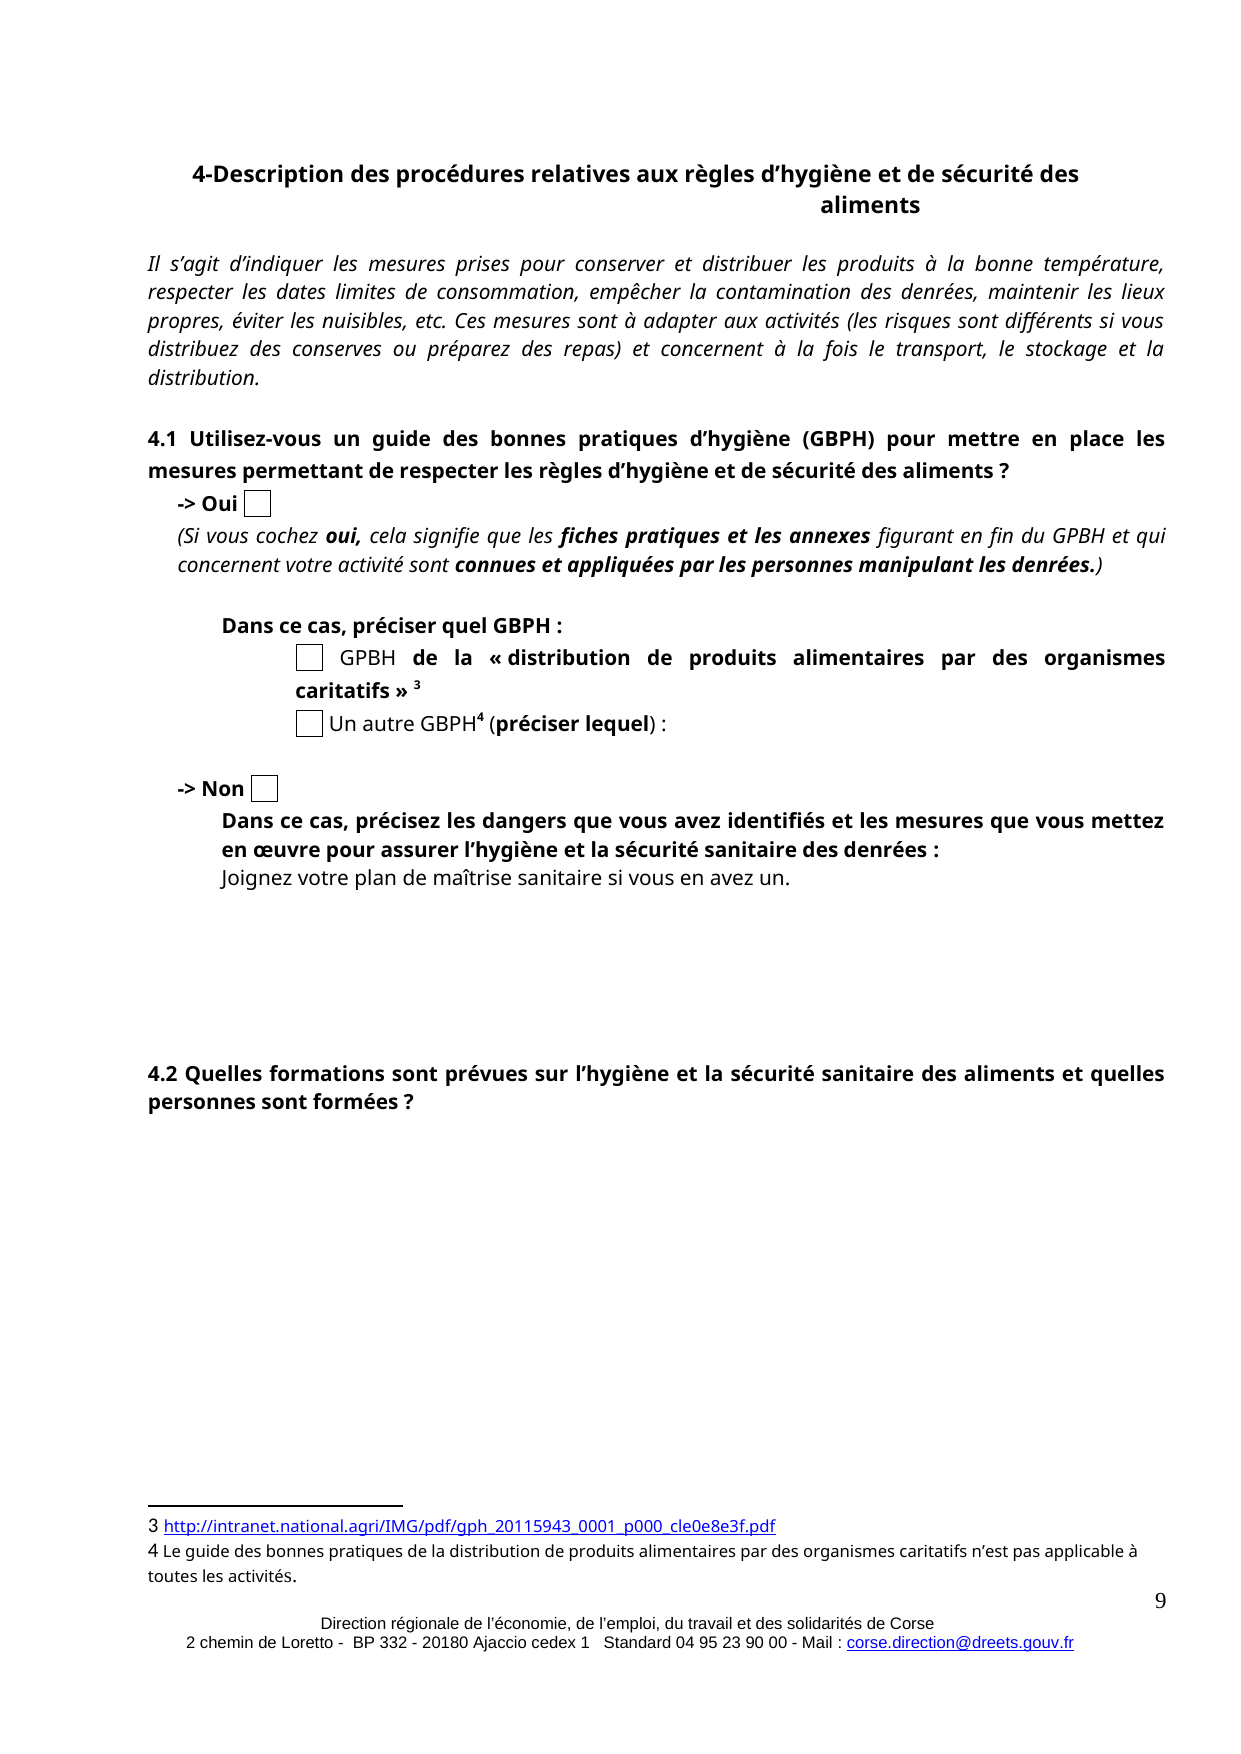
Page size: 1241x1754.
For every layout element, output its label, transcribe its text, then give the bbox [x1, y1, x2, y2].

text Dans ce cas, préciser quel GBPH : [221, 611, 1166, 639]
text GPBH de la « distribution de produits alimentaires par des organismes caritatifs » [295, 643, 1166, 704]
text Le guide des bonnes pratiques de la distribution de produits alimentaires par des organismes caritatifs n’est pas applicable à toutes les activités. [148, 1538, 1166, 1587]
text 4.1 Utilisez-vous un guide des bonnes pratiques d’hygiène (GBPH) pour mettre en place les mesures permettant de respecter les règles d’hygiène et de sécurité des aliments ? [148, 424, 1166, 485]
text -> Non [177, 774, 1166, 802]
text Un autre GBPH (préciser lequel) : [295, 709, 1166, 737]
text -> Oui [177, 489, 1166, 517]
text Dans ce cas, précisez les dangers que vous avez identifiés et les mesures que vous mettez en œuvre pour assurer l’hygiène et la sécurité sanitaire des denrées : [221, 807, 1166, 863]
text (Si vous cochez oui, cela signifie que les fiches pratiques et les annexes figurant en fin du GPBH et qui concernent votre activité sont connues et appliquées par les personnes manipulant les denrées.) [177, 521, 1166, 578]
text Joignez votre plan de maîtrise sanitaire si vous en avez un. [221, 863, 1166, 892]
text Il s’agit d’indiquer les mesures prises pour conserver et distribuer les produits à la bonne température, respecter les dates limites de consommation, empêcher la contamination des denrées, maintenir les lieux propres, éviter les nuisibles, etc. Ces mesures sont à adapter aux activités (les risques sont différents si vous distribuez des conserves ou préparez des repas) et concernent à la fois le transport, le stockage et la distribution. [148, 249, 1166, 391]
text http://intranet.national.agri/IMG/pdf/gph_20115943_0001_p000_cle0e8e3f.pdf [148, 1512, 1166, 1538]
subtitle 4-Description des procédures relatives aux règles d’hygiène et de sécurité des aliments [192, 158, 1166, 220]
text 4.2 Quelles formations sont prévues sur l’hygiène et la sécurité sanitaire des aliments et quelles personnes sont formées ? [148, 1059, 1166, 1116]
